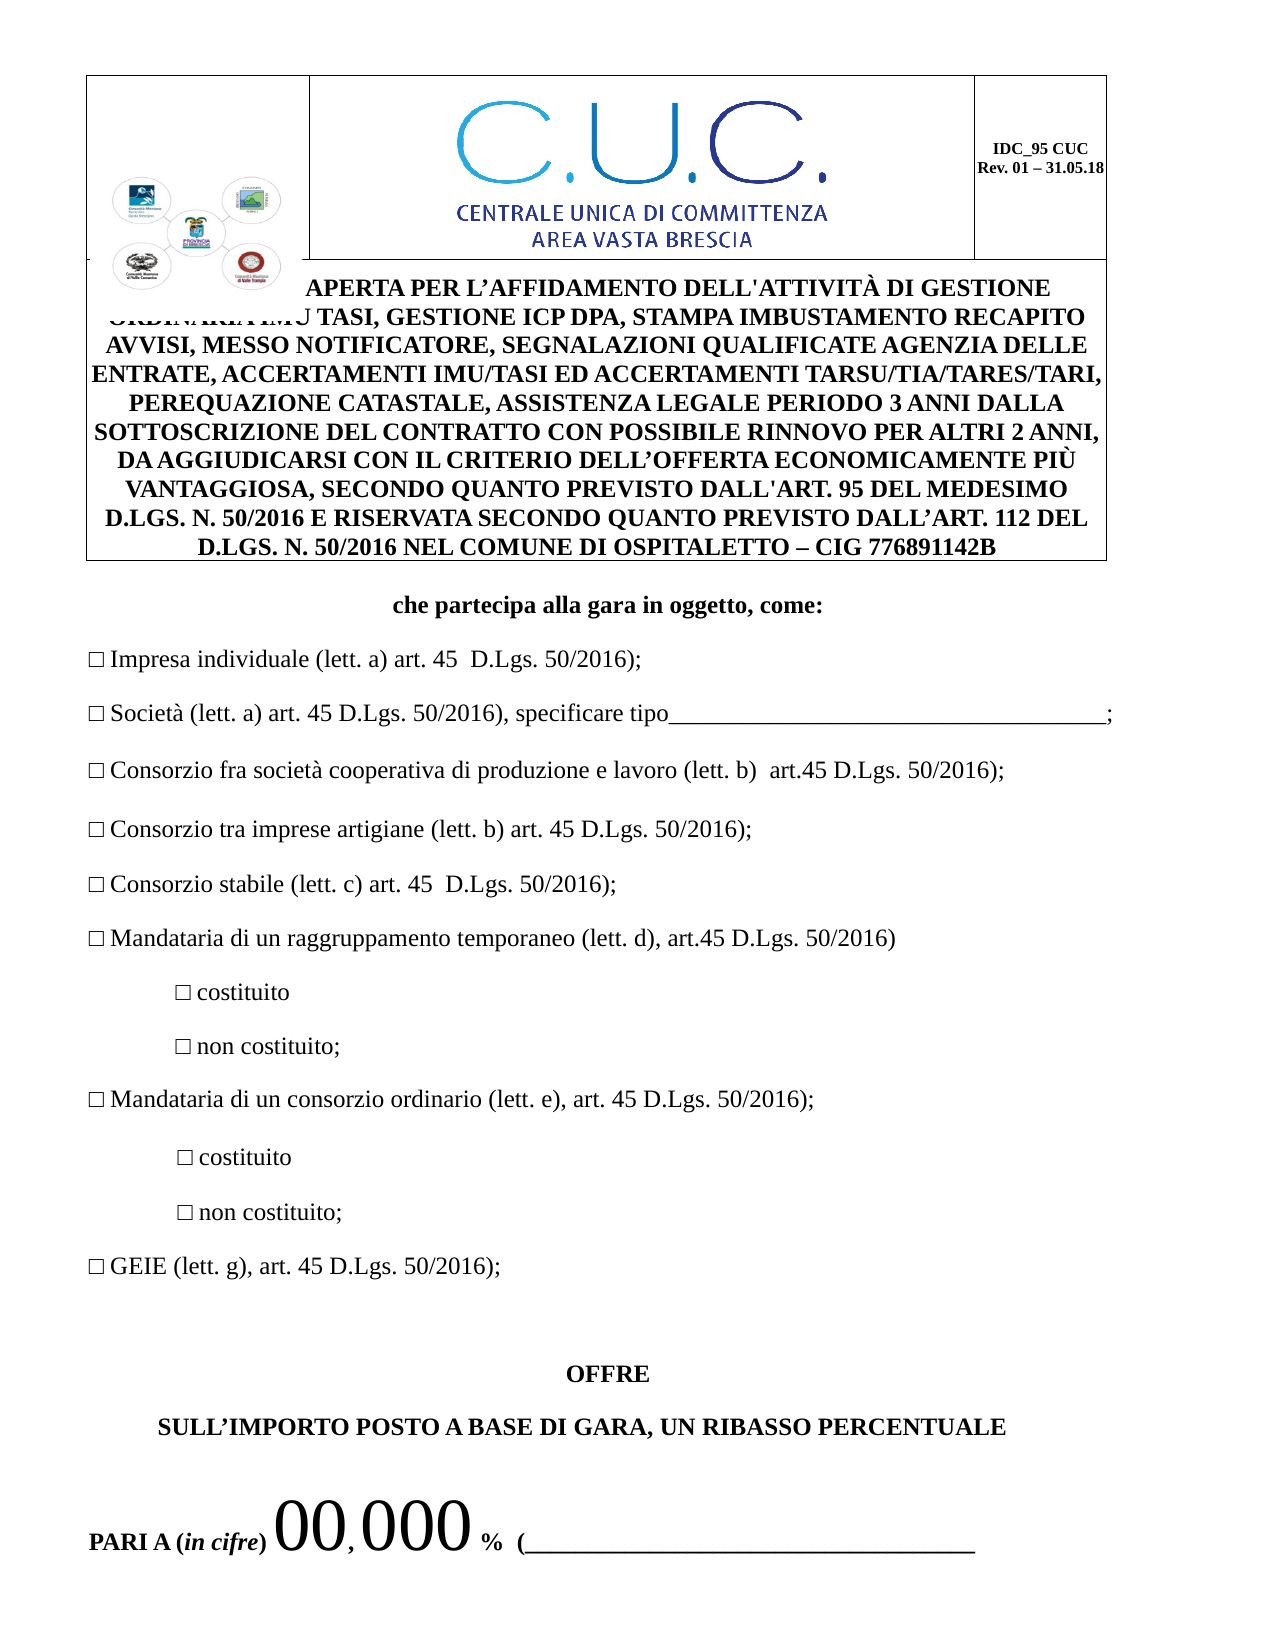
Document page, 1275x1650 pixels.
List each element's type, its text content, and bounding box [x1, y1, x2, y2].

text □ non costituito; [148, 1197, 1127, 1226]
text □ costituito [148, 1138, 1127, 1172]
text che partecipa alla gara in oggetto, come: [89, 590, 1127, 619]
text PARI A (in cifre) ,  % (____________________________________ [89, 1481, 1127, 1567]
text □ Consorzio stabile (lett. c) art. 45 D.Lgs. 50/2016); [89, 869, 1127, 898]
text □ Impresa individuale (lett. a) art. 45 D.Lgs. 50/2016); [89, 644, 1127, 673]
text □ costituito [89, 977, 1127, 1006]
text □ Mandataria di un consorzio ordinario (lett. e), art. 45 D.Lgs. 50/2016); [89, 1084, 1127, 1113]
text □ Consorzio tra imprese artigiane (lett. b) art. 45 D.Lgs. 50/2016); [89, 811, 1127, 844]
text □ Mandataria di un raggruppamento temporaneo (lett. d), art.45 D.Lgs. 50/2016) [89, 923, 1127, 952]
text OFFRE [89, 1359, 1127, 1387]
text □ GEIE (lett. g), art. 45 D.Lgs. 50/2016); [89, 1251, 1127, 1280]
text SULL’IMPORTO POSTO A BASE DI GARA, UN RIBASSO PERCENTUALE [89, 1412, 1127, 1441]
text □ non costituito; [89, 1031, 1127, 1059]
text □ Consorzio fra società cooperativa di produzione e lavoro (lett. b) art.45 D.Lgs. 50/2016); [89, 751, 1127, 786]
text □ Società (lett. a) art. 45 D.Lgs. 50/2016), specificare tipo___________________________________; [89, 698, 1127, 726]
